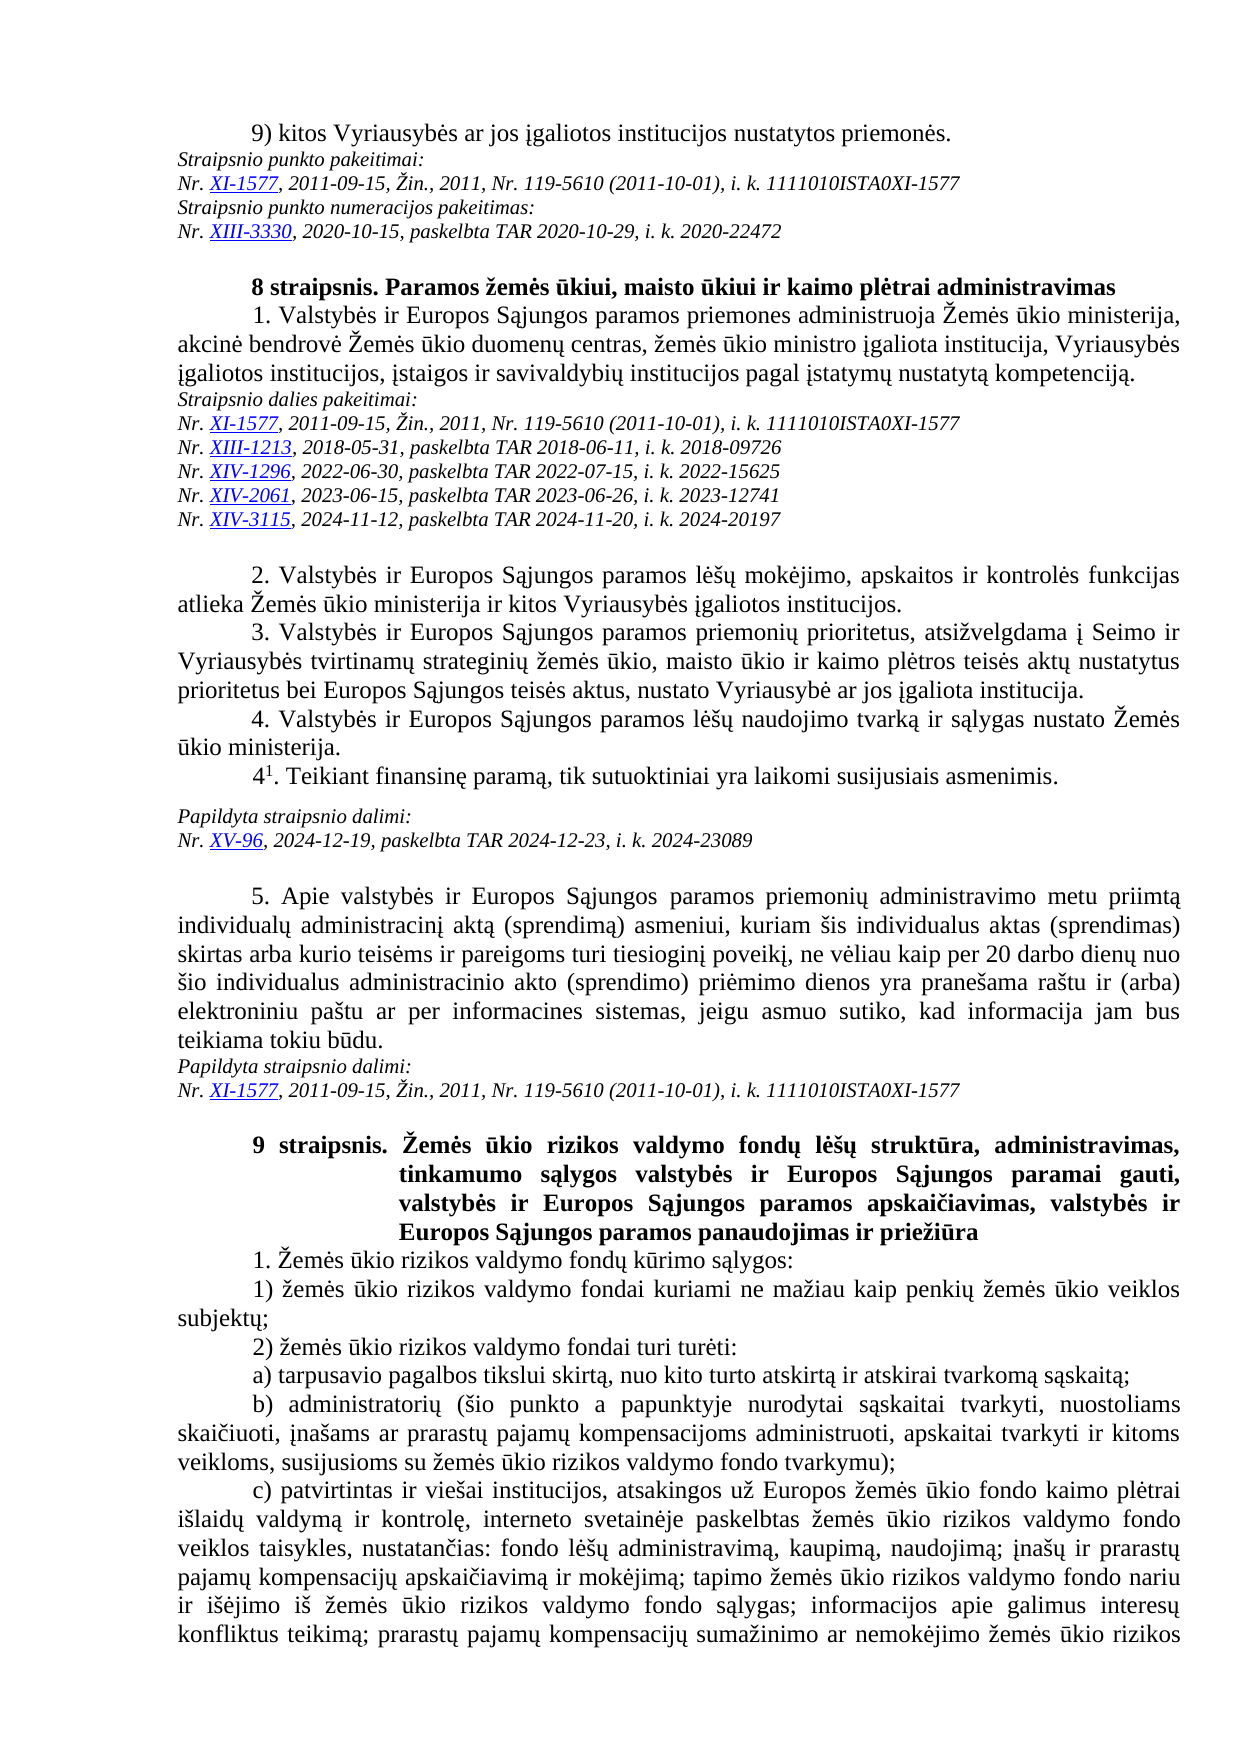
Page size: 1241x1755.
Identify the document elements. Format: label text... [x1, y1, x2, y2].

text 41. Teikiant finansinę paramą, tik sutuoktiniai yra laikomi susijusiais asmenimis. [177, 761, 1181, 790]
text 2. Valstybės ir Europos Sąjungos paramos lėšų mokėjimo, apskaitos ir kontrolės funkcijas atlieka Žemės ūkio ministerija ir kitos Vyriausybės įgaliotos institucijos. [177, 560, 1181, 617]
text 4. Valstybės ir Europos Sąjungos paramos lėšų naudojimo tvarką ir sąlygas nustato Žemės ūkio ministerija. [177, 704, 1181, 761]
text Nr. XV-96, 2024-12-19, paskelbta TAR 2024-12-23, i. k. 2024-23089 [177, 828, 1181, 852]
text 9) kitos Vyriausybės ar jos įgaliotos institucijos nustatytos priemonės. [177, 118, 1181, 147]
text a) tarpusavio pagalbos tikslui skirtą, nuo kito turto atskirtą ir atskirai tvarkomą sąskaitą; [177, 1361, 1181, 1389]
text b) administratorių (šio punkto a papunktyje nurodytai sąskaitai tvarkyti, nuostoliams skaičiuoti, įnašams ar prarastų pajamų kompensacijoms administruoti, apskaitai tvarkyti ir kitoms veikloms, susijusioms su žemės ūkio rizikos valdymo fondo tvarkymu); [177, 1389, 1181, 1476]
text Nr. XIV-2061, 2023-06-15, paskelbta TAR 2023-06-26, i. k. 2023-12741 [177, 483, 1181, 507]
text Straipsnio punkto pakeitimai: [177, 147, 1181, 171]
text 8 straipsnis. Paramos žemės ūkiui, maisto ūkiui ir kaimo plėtrai administravimas [251, 272, 1181, 301]
text Papildyta straipsnio dalimi: [177, 1054, 1181, 1078]
text 5. Apie valstybės ir Europos Sąjungos paramos priemonių administravimo metu priimtą individualų administracinį aktą (sprendimą) asmeniui, kuriam šis individualus aktas (sprendimas) skirtas arba kurio teisėms ir pareigoms turi tiesioginį poveikį, ne vėliau kaip per 20 darbo dienų nuo šio individualus administracinio akto (sprendimo) priėmimo dienos yra pranešama raštu ir (arba) elektroniniu paštu ar per informacines sistemas, jeigu asmuo sutiko, kad informacija jam bus teikiama tokiu būdu. [177, 881, 1181, 1054]
text 1) žemės ūkio rizikos valdymo fondai kuriami ne mažiau kaip penkių žemės ūkio veiklos subjektų; [177, 1274, 1181, 1332]
text Straipsnio punkto numeracijos pakeitimas: [177, 195, 1181, 219]
text Nr. XI-1577, 2011-09-15, Žin., 2011, Nr. 119-5610 (2011-10-01), i. k. 1111010ISTA0XI-1577 [177, 411, 1181, 435]
text 2) žemės ūkio rizikos valdymo fondai turi turėti: [177, 1332, 1181, 1361]
text 1. Valstybės ir Europos Sąjungos paramos priemones administruoja Žemės ūkio ministerija, akcinė bendrovė Žemės ūkio duomenų centras, žemės ūkio ministro įgaliota institucija, Vyriausybės įgaliotos institucijos, įstaigos ir savivaldybių institucijos pagal įstatymų nustatytą kompetenciją. [177, 301, 1181, 387]
text Nr. XIII-3330, 2020-10-15, paskelbta TAR 2020-10-29, i. k. 2020-22472 [177, 219, 1181, 243]
text Nr. XIV-3115, 2024-11-12, paskelbta TAR 2024-11-20, i. k. 2024-20197 [177, 507, 1181, 531]
text 3. Valstybės ir Europos Sąjungos paramos priemonių prioritetus, atsižvelgdama į Seimo ir Vyriausybės tvirtinamų strateginių žemės ūkio, maisto ūkio ir kaimo plėtros teisės aktų nustatytus prioritetus bei Europos Sąjungos teisės aktus, nustato Vyriausybė ar jos įgaliota institucija. [177, 617, 1181, 704]
text Nr. XIV-1296, 2022-06-30, paskelbta TAR 2022-07-15, i. k. 2022-15625 [177, 459, 1181, 483]
text Straipsnio dalies pakeitimai: [177, 387, 1181, 411]
text Papildyta straipsnio dalimi: [177, 804, 1181, 828]
text Nr. XIII-1213, 2018-05-31, paskelbta TAR 2018-06-11, i. k. 2018-09726 [177, 435, 1181, 459]
text Nr. XI-1577, 2011-09-15, Žin., 2011, Nr. 119-5610 (2011-10-01), i. k. 1111010ISTA0XI-1577 [177, 171, 1181, 195]
text Nr. XI-1577, 2011-09-15, Žin., 2011, Nr. 119-5610 (2011-10-01), i. k. 1111010ISTA0XI-1577 [177, 1078, 1181, 1102]
text c) patvirtintas ir viešai institucijos, atsakingos už Europos žemės ūkio fondo kaimo plėtrai išlaidų valdymą ir kontrolę, interneto svetainėje paskelbtas žemės ūkio rizikos valdymo fondo veiklos taisykles, nustatančias: fondo lėšų administravimą, kaupimą, naudojimą; įnašų ir prarastų pajamų kompensacijų apskaičiavimą ir mokėjimą; tapimo žemės ūkio rizikos valdymo fondo nariu ir išėjimo iš žemės ūkio rizikos valdymo fondo sąlygas; informacijos apie galimus interesų konfliktus teikimą; prarastų pajamų kompensacijų sumažinimo ar nemokėjimo žemės ūkio rizikos [177, 1476, 1181, 1648]
text 9 straipsnis. Žemės ūkio rizikos valdymo fondų lėšų struktūra, administravimas, tinkamumo sąlygos valstybės ir Europos Sąjungos paramai gauti, valstybės ir Europos Sąjungos paramos apskaičiavimas, valstybės ir Europos Sąjungos paramos panaudojimas ir priežiūra [252, 1131, 1181, 1246]
text 1. Žemės ūkio rizikos valdymo fondų kūrimo sąlygos: [177, 1246, 1181, 1274]
